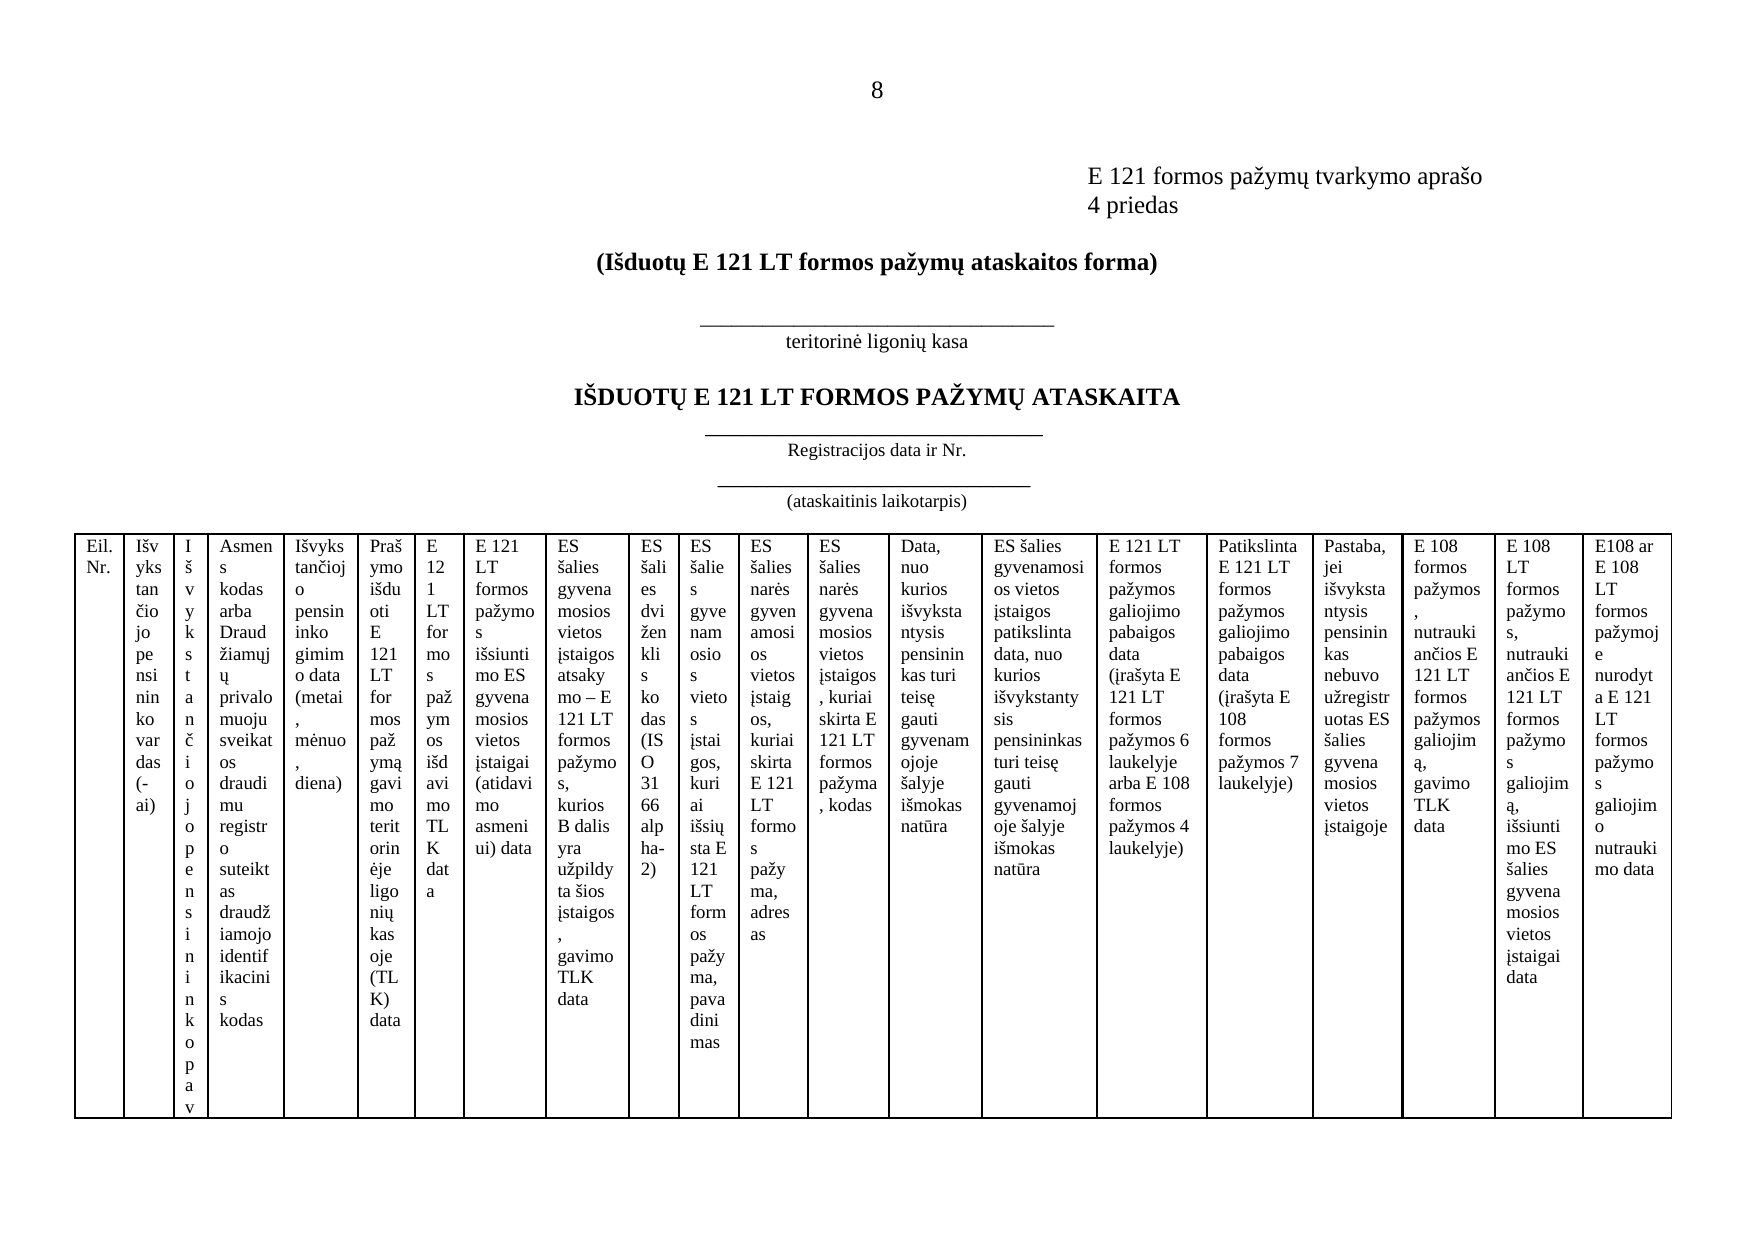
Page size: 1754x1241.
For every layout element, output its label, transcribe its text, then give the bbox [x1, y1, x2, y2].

text IŠDUOTŲ E 121 LT FORMOS PAŽYMŲ ATASKAITA [75, 382, 1679, 411]
table_header E 121 LT formos pažymos išdavimo TLK data [416, 535, 463, 1117]
text (ataskaitinis laikotarpis) [75, 490, 1679, 511]
table_header Pastaba, jei išvykstantysis pensininkas nebuvo užregistruotas ES šalies gyvenamosios vietos įstaigoje [1314, 535, 1401, 1117]
table_header Išvykstančiojo pensininko pav [175, 535, 207, 1117]
table_header Eil. Nr. [76, 535, 123, 1117]
text E 121 formos pažymų tvarkymo aprašo [1087, 161, 1679, 190]
text _________________________ [75, 461, 1679, 490]
table_header Išvykstančiojo pensininko vardas (-ai) [125, 535, 173, 1117]
table_header ES šalies dviženklis kodas (ISO 3166 alpha-2) [630, 535, 678, 1117]
text __________________________________ [75, 305, 1679, 329]
text Registracijos data ir Nr. [75, 439, 1679, 461]
text ___________________________ [75, 411, 1679, 439]
table_header Data, nuo kurios išvykstantysis pensininkas turi teisę gauti gyvenamojoje šalyje išmokas natūra [890, 535, 981, 1117]
table_header E108 ar E 108 LT formos pažymoje nurodyta E 121 LT formos pažymos galiojimo nutraukimo data [1584, 535, 1671, 1117]
text (Išduotų E 121 LT formos pažymų ataskaitos forma) [75, 247, 1679, 276]
table_header Patikslinta E 121 LT formos pažymos galiojimo pabaigos data (įrašyta E 108 formos pažymos 7 laukelyje) [1208, 535, 1312, 1117]
table_header Asmens kodas arba Draudžiamųjų privalomuoju sveikatos draudimu registro suteiktas draudžiamojo identifikacinis kodas [209, 535, 283, 1117]
table_header ES šalies narės gyvenamosios vietos įstaigos, kuriai skirta E 121 LT formos pažyma, adresas [740, 535, 807, 1117]
text 4 priedas [1012, 190, 1679, 219]
table_header ES šalies narės gyvenamosios vietos įstaigos, kuriai skirta E 121 LT formos pažyma, kodas [809, 535, 888, 1117]
table_header E 108 LT formos pažymos, nutraukiančios E 121 LT formos pažymos galiojimą, išsiuntimo ES šalies gyvenamosios vietos įstaigai data [1496, 535, 1582, 1117]
table_header ES šalies gyvenamosios vietos įstaigos patikslinta data, nuo kurios išvykstantysis pensininkas turi teisę gauti gyvenamojoje šalyje išmokas natūra [983, 535, 1096, 1117]
table_header E 108 formos pažymos, nutraukiančios E 121 LT formos pažymos galiojimą, gavimo TLK data [1404, 535, 1494, 1117]
table_header Prašymo išduoti E 121 LT formos pažymą gavimo teritorinėje ligonių kasoje (TLK) data [359, 535, 414, 1117]
table_header ES šalies gyvenamosios vietos įstaigos, kuriai išsiųsta E 121 LT formos pažyma, pavadinimas [680, 535, 738, 1117]
text teritorinė ligonių kasa [75, 329, 1679, 353]
table_header ES šalies gyvenamosios vietos įstaigos atsakymo – E 121 LT formos pažymos, kurios B dalis yra užpildyta šios įstaigos, gavimo TLK data [547, 535, 628, 1117]
table_header E 121 LT formos pažymos išsiuntimo ES gyvenamosios vietos įstaigai (atidavimo asmeniui) data [465, 535, 545, 1117]
table_header Išvykstančiojo pensininko gimimo data (metai, mėnuo, diena) [285, 535, 357, 1117]
table_header E 121 LT formos pažymos galiojimo pabaigos data (įrašyta E 121 LT formos pažymos 6 laukelyje arba E 108 formos pažymos 4 laukelyje) [1098, 535, 1206, 1117]
